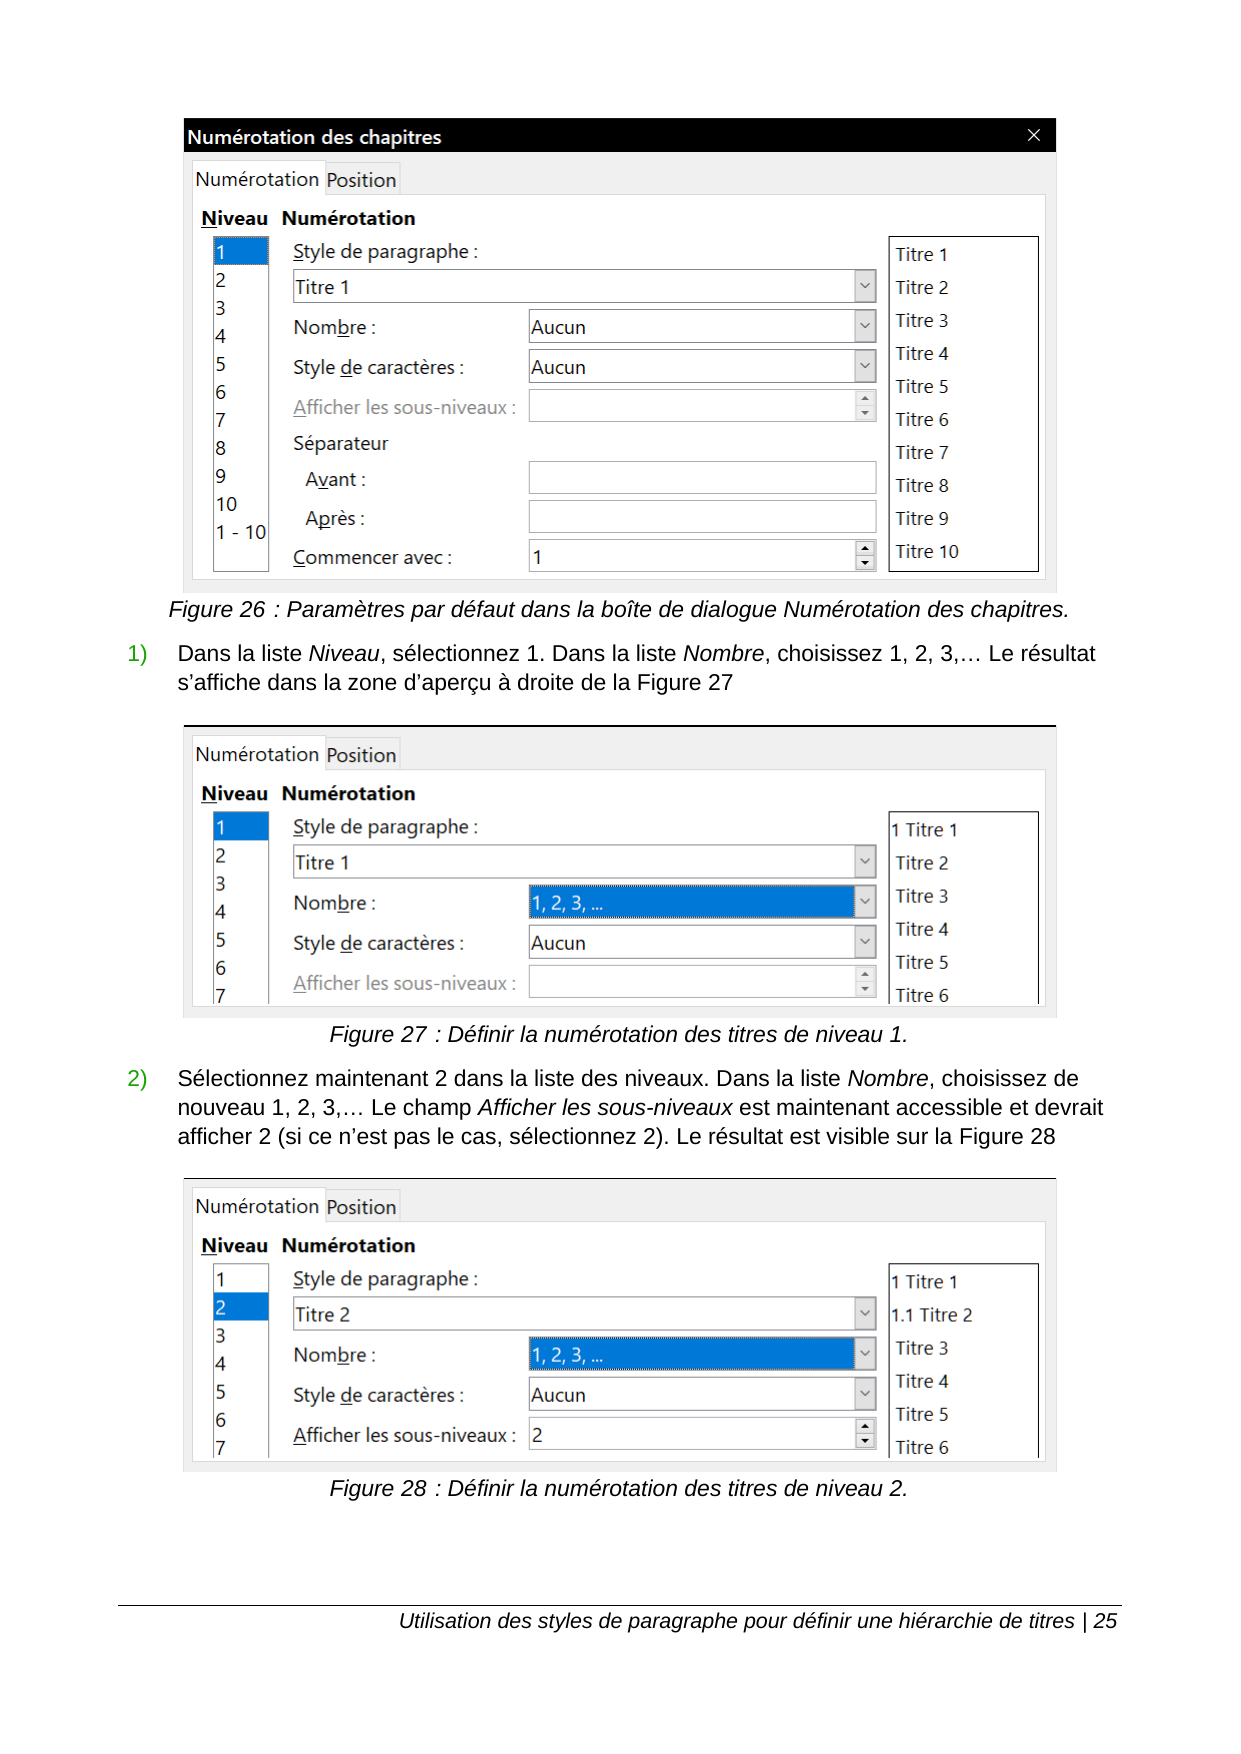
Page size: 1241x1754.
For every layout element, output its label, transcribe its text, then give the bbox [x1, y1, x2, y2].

text Figure 27 : Définir la numérotation des titres de niveau 1. [118, 1018, 1122, 1047]
text Figure 26 : Paramètres par défaut dans la boîte de dialogue Numérotation des chapitres. [118, 593, 1122, 622]
picture [183, 118, 1057, 593]
list Dans la liste Niveau, sélectionnez 1. Dans la liste Nombre, choisissez 1, 2, 3,… Le résultat s’affiche dans la zone d’aperçu à droite de la Figure 27 [148, 637, 1122, 696]
picture [183, 1178, 1057, 1472]
list Sélectionnez maintenant 2 dans la liste des niveaux. Dans la liste Nombre, choisissez de nouveau 1, 2, 3,… Le champ Afficher les sous-niveaux est maintenant accessible et devrait afficher 2 (si ce n’est pas le cas, sélectionnez 2). Le résultat est visible sur la Figure 28 [148, 1062, 1122, 1149]
text Figure 28 : Définir la numérotation des titres de niveau 2. [118, 1472, 1122, 1501]
picture [183, 725, 1057, 1018]
